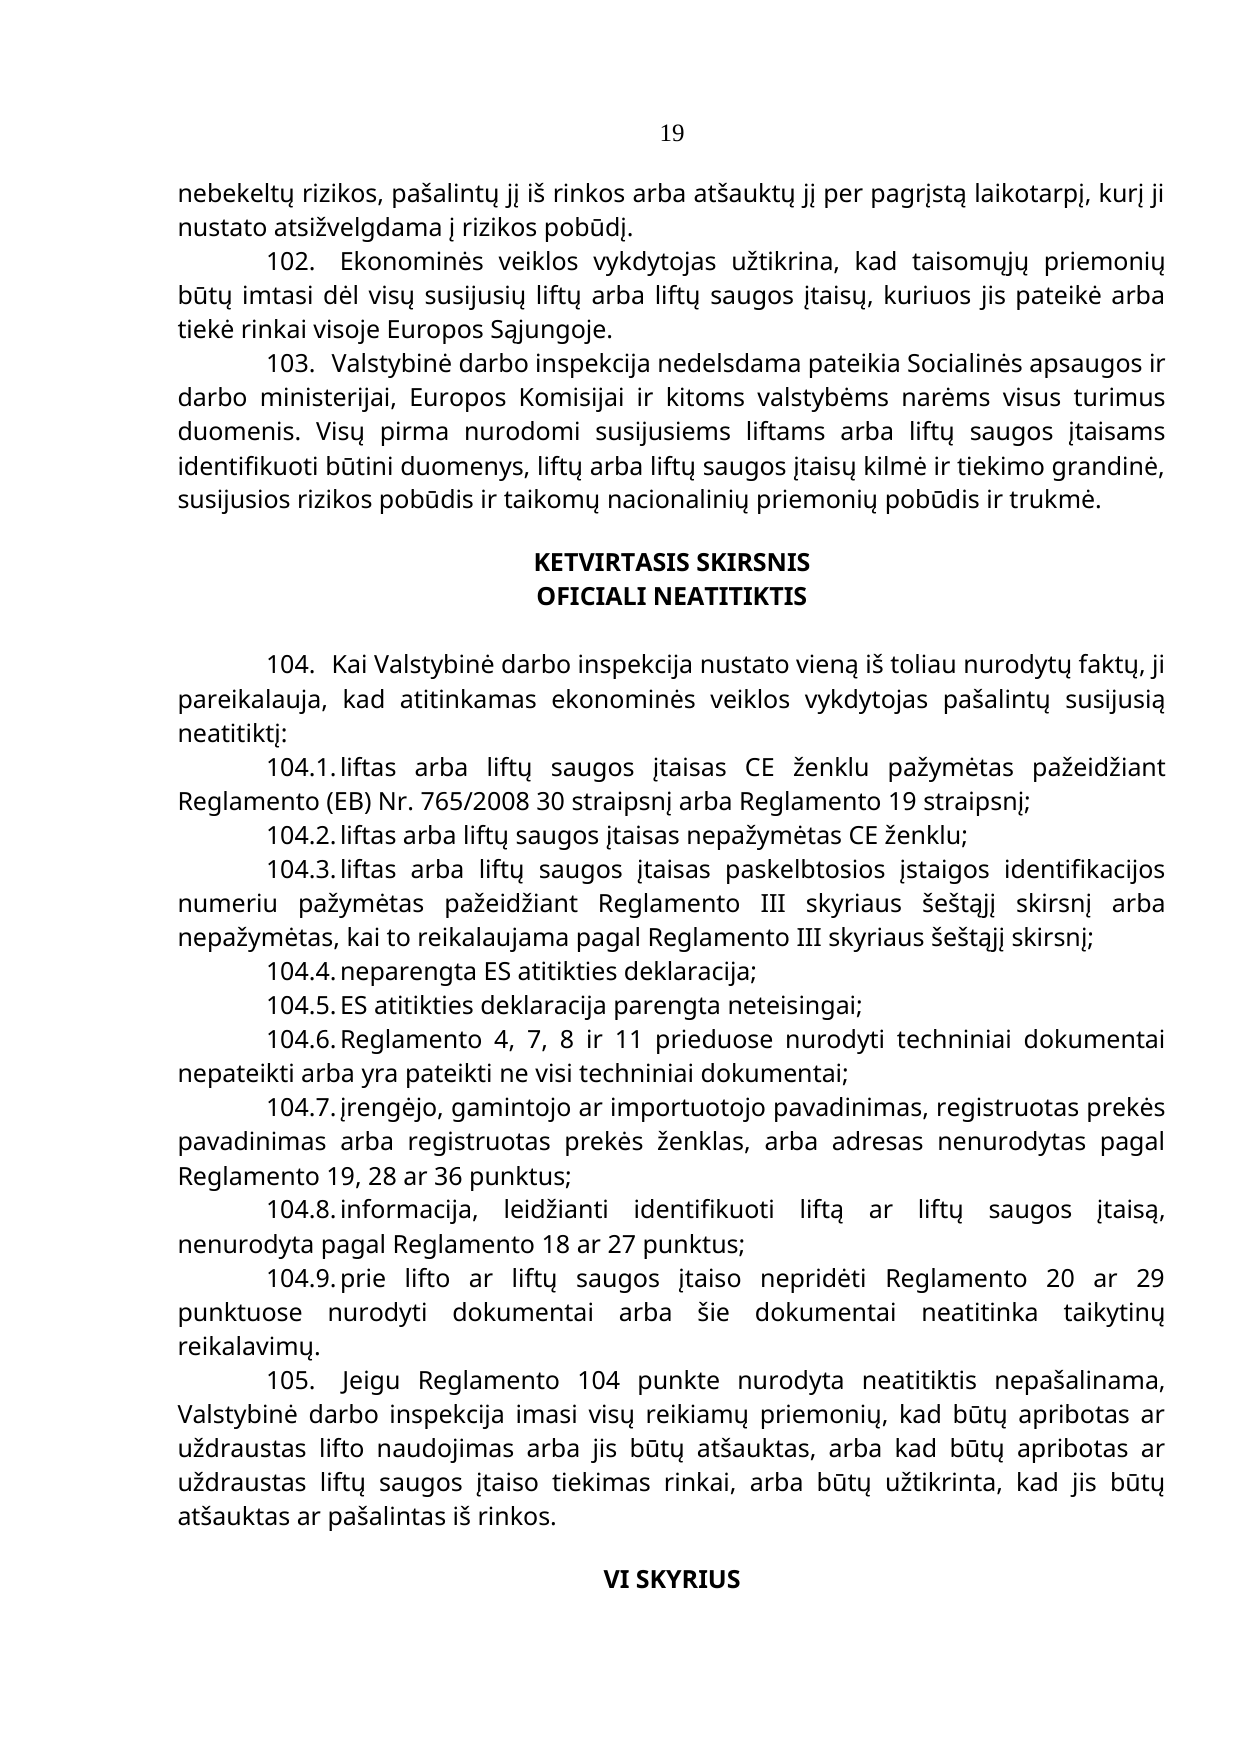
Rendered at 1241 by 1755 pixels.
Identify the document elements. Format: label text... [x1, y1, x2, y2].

text 104. Kai Valstybinė darbo inspekcija nustato vieną iš toliau nurodytų faktų, ji pareikalauja, kad atitinkamas ekonominės veiklos vykdytojas pašalintų susijusią neatitiktį: [177, 647, 1166, 749]
text nebekeltų rizikos, pašalintų jį iš rinkos arba atšauktų jį per pagrįstą laikotarpį, kurį ji nustato atsižvelgdama į rizikos pobūdį. [177, 176, 1166, 244]
text 104.6. Reglamento 4, 7, 8 ir 11 prieduose nurodyti techniniai dokumentai nepateikti arba yra pateikti ne visi techniniai dokumentai; [177, 1022, 1166, 1090]
text 104.5. ES atitikties deklaracija parengta neteisingai; [177, 988, 1166, 1022]
text 103. Valstybinė darbo inspekcija nedelsdama pateikia Socialinės apsaugos ir darbo ministerijai, Europos Komisijai ir kitoms valstybėms narėms visus turimus duomenis. Visų pirma nurodomi susijusiems liftams arba liftų saugos įtaisams identifikuoti būtini duomenys, liftų arba liftų saugos įtaisų kilmė ir tiekimo grandinė, susijusios rizikos pobūdis ir taikomų nacionalinių priemonių pobūdis ir trukmė. [177, 346, 1166, 516]
text 104.9. prie lifto ar liftų saugos įtaiso nepridėti Reglamento 20 ar 29 punktuose nurodyti dokumentai arba šie dokumentai neatitinka taikytinų reikalavimų. [177, 1260, 1166, 1362]
text 104.1. liftas arba liftų saugos įtaisas CE ženklu pažymėtas pažeidžiant Reglamento (EB) Nr. 765/2008 30 straipsnį arba Reglamento 19 straipsnį; [177, 749, 1166, 817]
text 104.3. liftas arba liftų saugos įtaisas paskelbtosios įstaigos identifikacijos numeriu pažymėtas pažeidžiant Reglamento III skyriaus šeštąjį skirsnį arba nepažymėtas, kai to reikalaujama pagal Reglamento III skyriaus šeštąjį skirsnį; [177, 852, 1166, 954]
text 104.7. įrengėjo, gamintojo ar importuotojo pavadinimas, registruotas prekės pavadinimas arba registruotas prekės ženklas, arba adresas nenurodytas pagal Reglamento 19, 28 ar 36 punktus; [177, 1090, 1166, 1192]
text 104.4. neparengta ES atitikties deklaracija; [177, 954, 1166, 988]
text OFICIALI NEATITIKTIS [177, 579, 1166, 613]
text VI SKYRIUS [177, 1562, 1166, 1596]
text 104.2. liftas arba liftų saugos įtaisas nepažymėtas CE ženklu; [177, 817, 1166, 852]
text 102. Ekonominės veiklos vykdytojas užtikrina, kad taisomųjų priemonių būtų imtasi dėl visų susijusių liftų arba liftų saugos įtaisų, kuriuos jis pateikė arba tiekė rinkai visoje Europos Sąjungoje. [177, 244, 1166, 346]
text 105. Jeigu Reglamento 104 punkte nurodyta neatitiktis nepašalinama, Valstybinė darbo inspekcija imasi visų reikiamų priemonių, kad būtų apribotas ar uždraustas lifto naudojimas arba jis būtų atšauktas, arba kad būtų apribotas ar uždraustas liftų saugos įtaiso tiekimas rinkai, arba būtų užtikrinta, kad jis būtų atšauktas ar pašalintas iš rinkos. [177, 1362, 1166, 1533]
text 104.8. informacija, leidžianti identifikuoti liftą ar liftų saugos įtaisą, nenurodyta pagal Reglamento 18 ar 27 punktus; [177, 1192, 1166, 1260]
text KETVIRTASIS SKIRSNIS [177, 545, 1166, 579]
